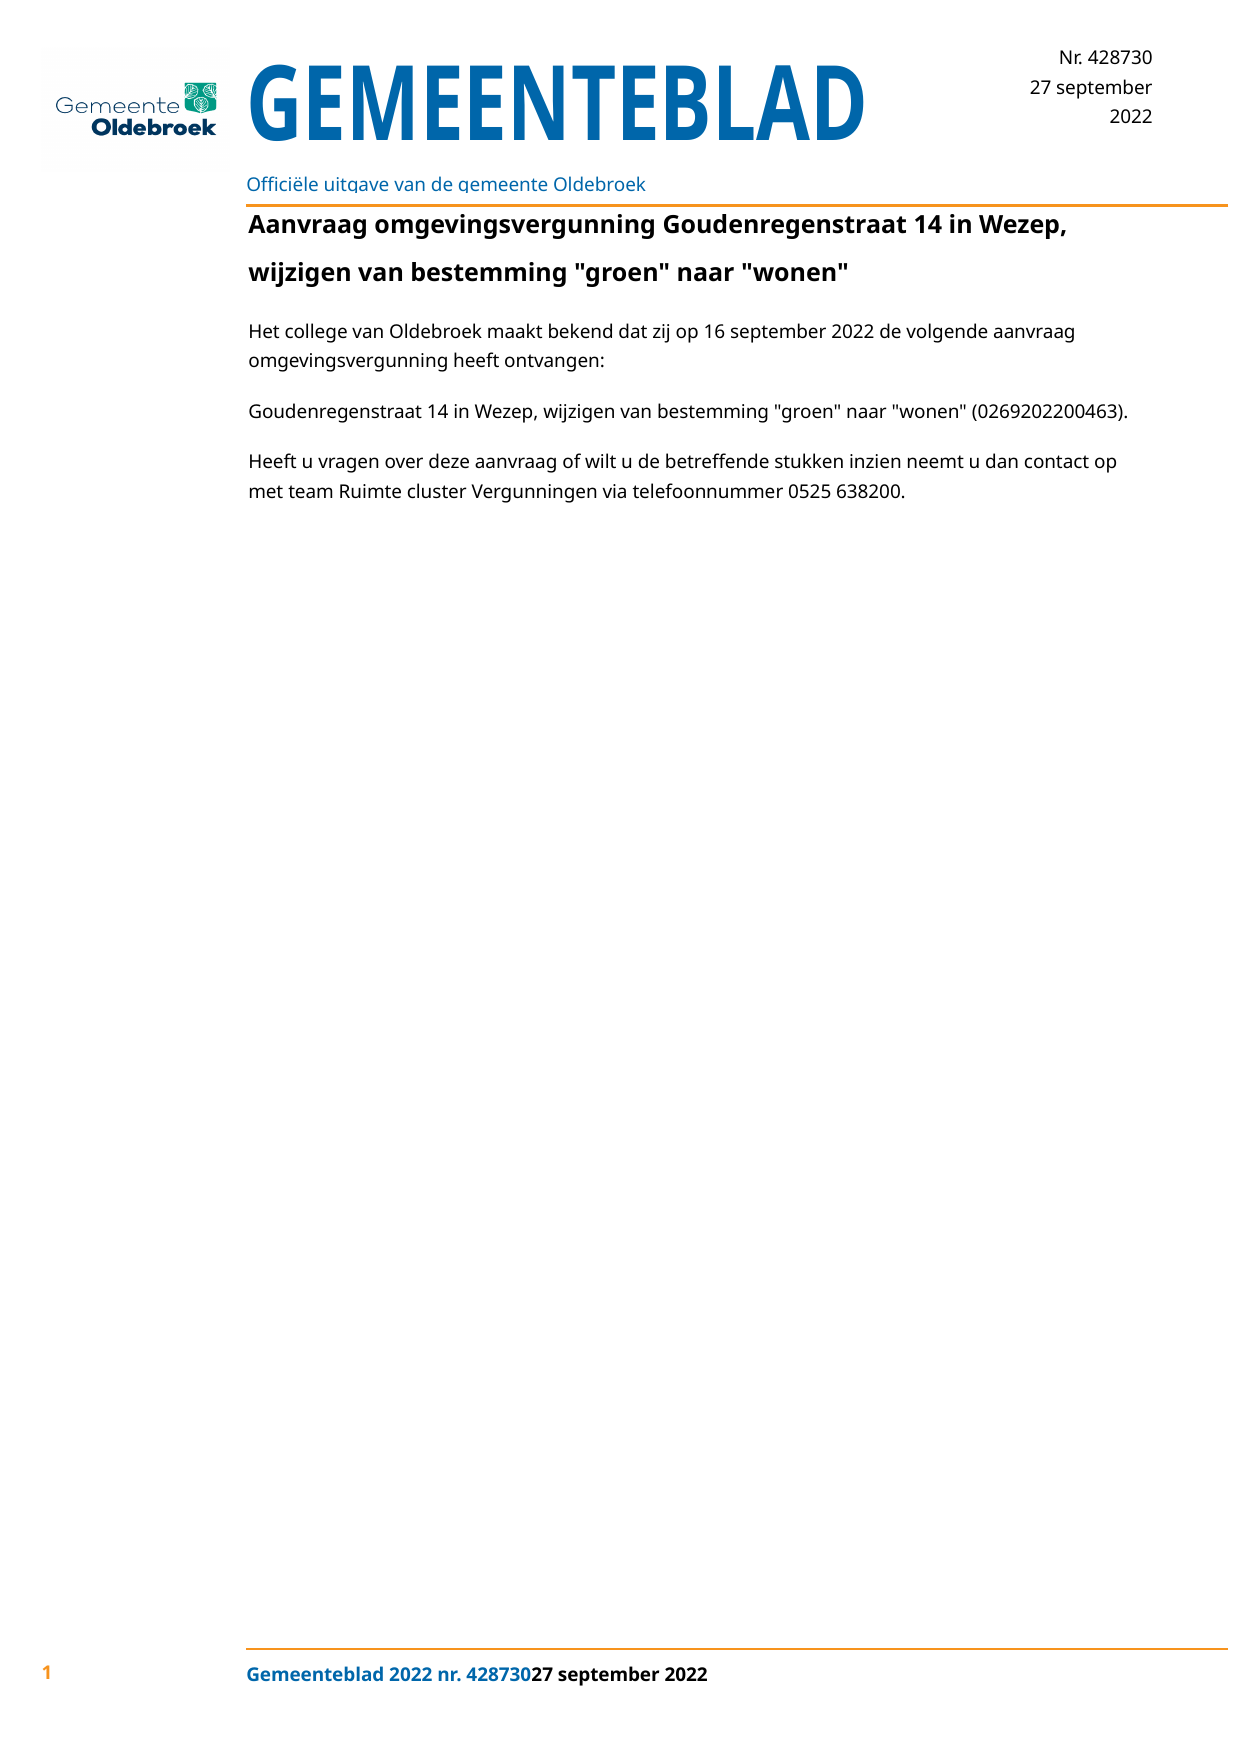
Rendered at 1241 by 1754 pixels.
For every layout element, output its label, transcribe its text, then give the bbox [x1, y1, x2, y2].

text Het college van Oldebroek maakt bekend dat zij op 16 september 2022 de volgende aanvraag omgevingsvergunning heeft ontvangen: [248, 318, 1152, 373]
text Aanvraag omgevingsvergunning Goudenregenstraat 14 in Wezep, wijzigen van bestemming "groen" naar "wonen" [248, 207, 1152, 288]
text Heeft u vragen over deze aanvraag of wilt u de betreffende stukken inzien neemt u dan contact op met team Ruimte cluster Vergunningen via telefoonnummer 0525 638200. [248, 448, 1152, 504]
text Goudenregenstraat 14 in Wezep, wijzigen van bestemming "groen" naar "wonen" (0269202200463). [248, 398, 1152, 424]
picture [41, 47, 231, 172]
